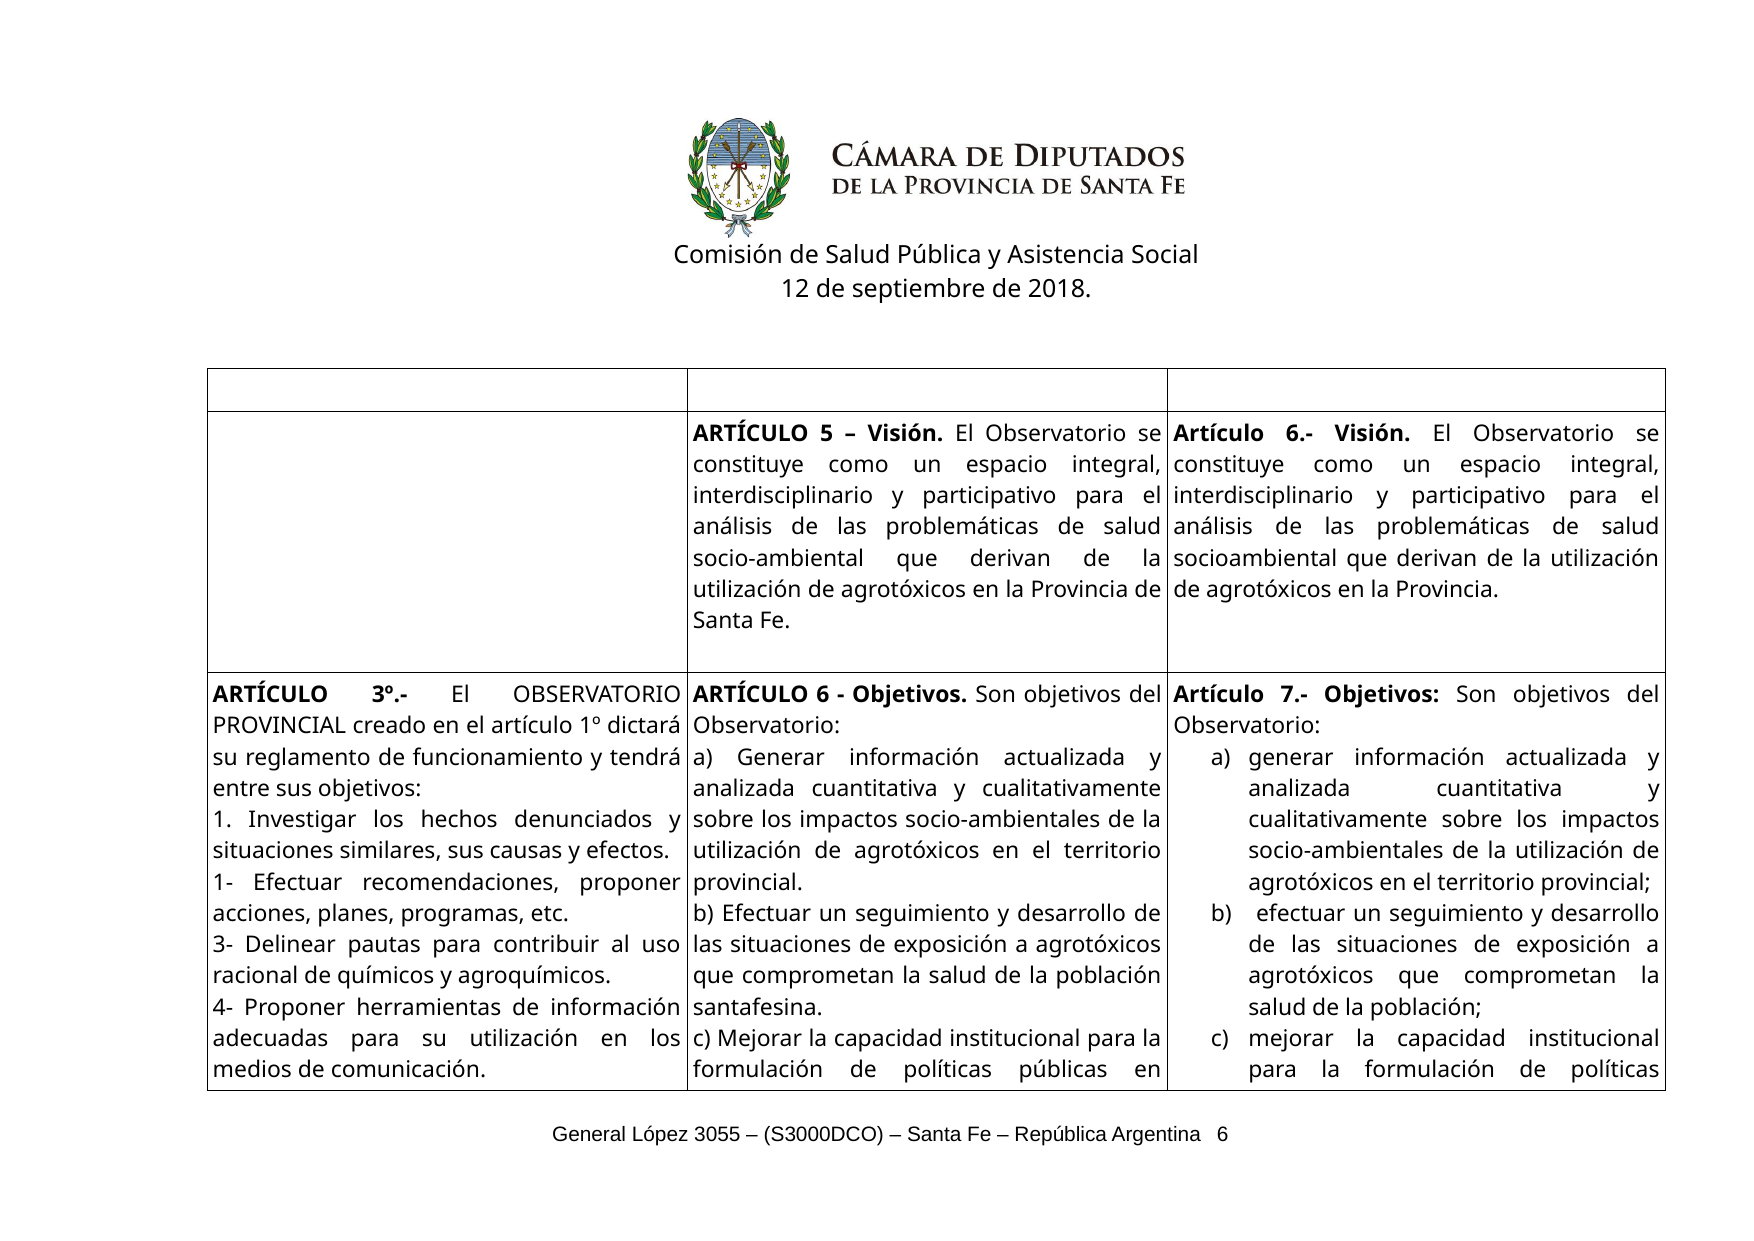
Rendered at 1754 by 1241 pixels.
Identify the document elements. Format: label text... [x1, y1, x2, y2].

table_cell ARTÍCULO 3º.- El OBSERVATORIO PROVINCIAL creado en el artículo 1º dictará su reglamento de funcionamiento y tendrá entre sus objetivos: 1. Investigar los hechos denunciados y situaciones similares, sus causas y efectos. 1- Efectuar recomendaciones, proponer acciones, planes, programas, etc. 3- Delinear pautas para contribuir al uso racional de químicos y agroquímicos. 4- Proponer herramientas de información adecuadas para su utilización en los medios de comunicación. [208, 673, 687, 1090]
table_cell [688, 369, 1167, 411]
table_cell [208, 369, 687, 411]
table_cell ARTÍCULO 5 – Visión. El Observatorio se constituye como un espacio integral, interdisciplinario y participativo para el análisis de las problemáticas de salud socio-ambiental que derivan de la utilización de agrotóxicos en la Provincia de Santa Fe. [688, 412, 1167, 672]
table_cell [1168, 369, 1665, 411]
table_cell Artículo 7.- Objetivos: Son objetivos del Observatorio: generar información actualizada y analizada cuantitativa y cualitativamente sobre los impactos socio-ambientales de la utilización de agrotóxicos en el territorio provincial; efectuar un seguimiento y desarrollo de las situaciones de exposición a agrotóxicos que comprometan la salud de la población; mejorar la capacidad institucional para la formulación de políticas públicas en materia de salud pública y protección del ambiente; sensibilizar a las comunidades acerca de los problemas socio-ambientales; realizar investigación, prospección y difusión sobre los problemas de salud socio- ambiental relacionados a la utilización de agrotóxicos; producir y divulgar materiales impresos, audios y videos sobre los impactos socio-ambientales de la utilización de agrotóxicos; desarrollar actividades de educación y capacitación para la comunidad; generar y publicar información científica en medios especializados; proveer servicios de asesoría o consultoría técnica al Sistema Público de Salud Provincial; proponer material de información adecuado para su utilización en los medios de comunicación; identificar los problemas generales en la atención sanitaria de la población afectada; reunir información estadística e indicadores de impacto; contribuir en la actualización del marco normativo pertinente y proponer medidas a implementar; [1168, 673, 1665, 1090]
table_cell Artículo 6.- Visión. El Observatorio se constituye como un espacio integral, interdisciplinario y participativo para el análisis de las problemáticas de salud socioambiental que derivan de la utilización de agrotóxicos en la Provincia. [1168, 412, 1665, 672]
table_cell [208, 412, 687, 672]
table_cell ARTÍCULO 6 - Objetivos. Son objetivos del Observatorio: a) Generar información actualizada y analizada cuantitativa y cualitativamente sobre los impactos socio-ambientales de la utilización de agrotóxicos en el territorio provincial. b) Efectuar un seguimiento y desarrollo de las situaciones de exposición a agrotóxicos que comprometan la salud de la población santafesina. c) Mejorar la capacidad institucional para la formulación de políticas públicas en [688, 673, 1167, 1090]
picture [687, 118, 1185, 242]
